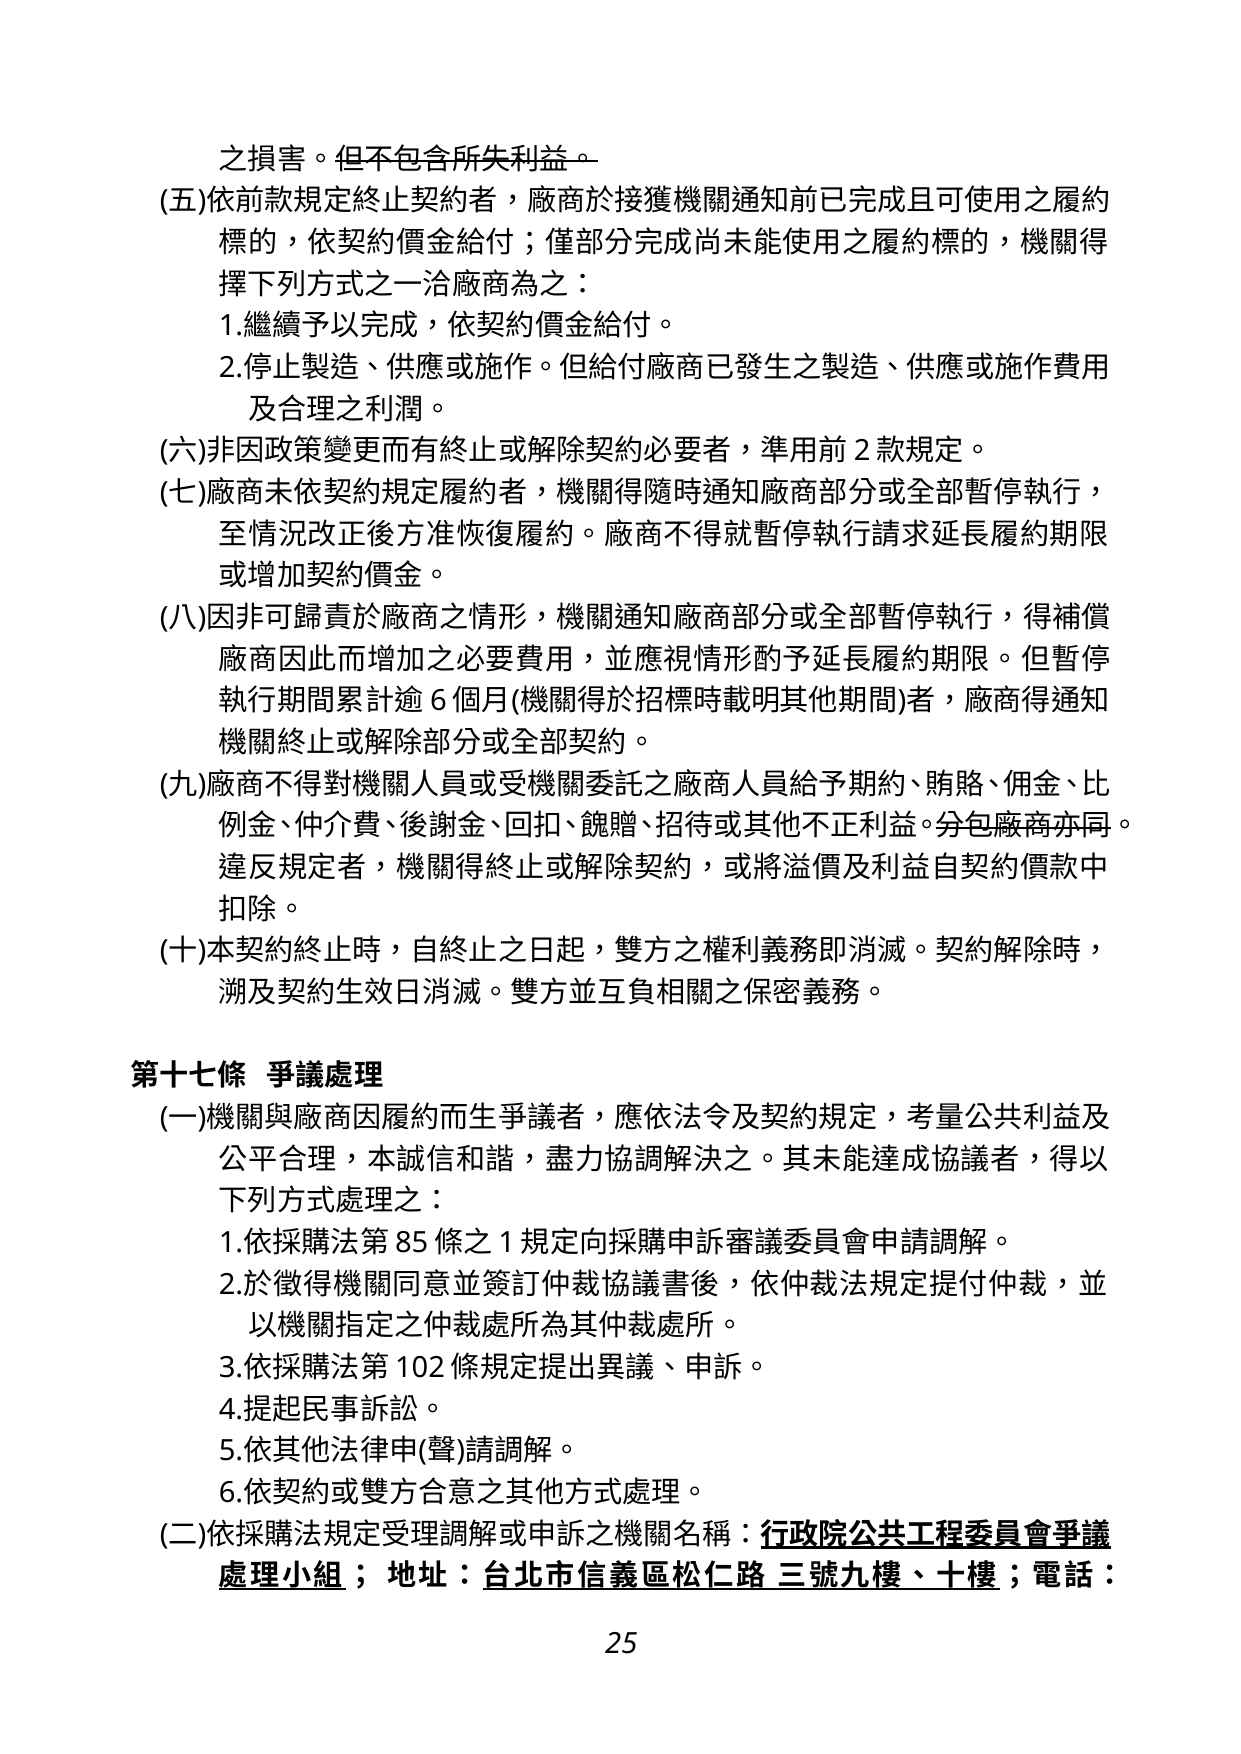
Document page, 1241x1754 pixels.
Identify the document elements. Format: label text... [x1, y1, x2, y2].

text 1.依採購法第85條之1規定向採購申訴審議委員會申請調解。 [218, 1219, 1108, 1261]
text 4.提起民事訴訟。 [218, 1386, 1108, 1427]
text (六)非因政策變更而有終止或解除契約必要者，準用前2款規定。 [159, 427, 1110, 469]
text (七)廠商未依契約規定履約者，機關得隨時通知廠商部分或全部暫停執行，至情況改正後方准恢復履約。廠商不得就暫停執行請求延長履約期限或增加契約價金。 [159, 469, 1110, 594]
text 3.依採購法第102條規定提出異議、申訴。 [218, 1344, 1108, 1386]
text (五)依前款規定終止契約者，廠商於接獲機關通知前已完成且可使用之履約標的，依契約價金給付；僅部分完成尚未能使用之履約標的，機關得擇下列方式之一洽廠商為之： [159, 177, 1110, 302]
text 6.依契約或雙方合意之其他方式處理。 [218, 1469, 1108, 1511]
text 2.於徵得機關同意並簽訂仲裁協議書後，依仲裁法規定提付仲裁，並以機關指定之仲裁處所為其仲裁處所。 [218, 1261, 1108, 1344]
text 之損害。但不包含所失利益。 [159, 136, 1110, 177]
text (二)依採購法規定受理調解或申訴之機關名稱：行政院公共工程委員會爭議處理小組； 地址：台北市信義區松仁路 三號九樓、十樓；電話：（02）87897524。 [159, 1511, 1110, 1594]
text (九)廠商不得對機關人員或受機關委託之廠商人員給予期約、賄賂、佣金、比例金、仲介費、後謝金、回扣、餽贈、招待或其他不正利益。分包廠商亦同。違反規定者，機關得終止或解除契約，或將溢價及利益自契約價款中扣除。 [159, 761, 1110, 927]
text 1.繼續予以完成，依契約價金給付。 [218, 302, 1110, 344]
text 第十七條 爭議處理 [130, 1052, 1110, 1094]
text (十)本契約終止時，自終止之日起，雙方之權利義務即消滅。契約解除時，溯及契約生效日消滅。雙方並互負相關之保密義務。 [159, 927, 1110, 1011]
text 2.停止製造、供應或施作。但給付廠商已發生之製造、供應或施作費用及合理之利潤。 [218, 344, 1110, 427]
text 5.依其他法律申(聲)請調解。 [218, 1427, 1108, 1469]
text (八)因非可歸責於廠商之情形，機關通知廠商部分或全部暫停執行，得補償廠商因此而增加之必要費用，並應視情形酌予延長履約期限。但暫停執行期間累計逾6個月(機關得於招標時載明其他期間)者，廠商得通知機關終止或解除部分或全部契約。 [159, 594, 1110, 761]
text (一)機關與廠商因履約而生爭議者，應依法令及契約規定，考量公共利益及公平合理，本誠信和諧，盡力協調解決之。其未能達成協議者，得以下列方式處理之： [159, 1094, 1110, 1219]
